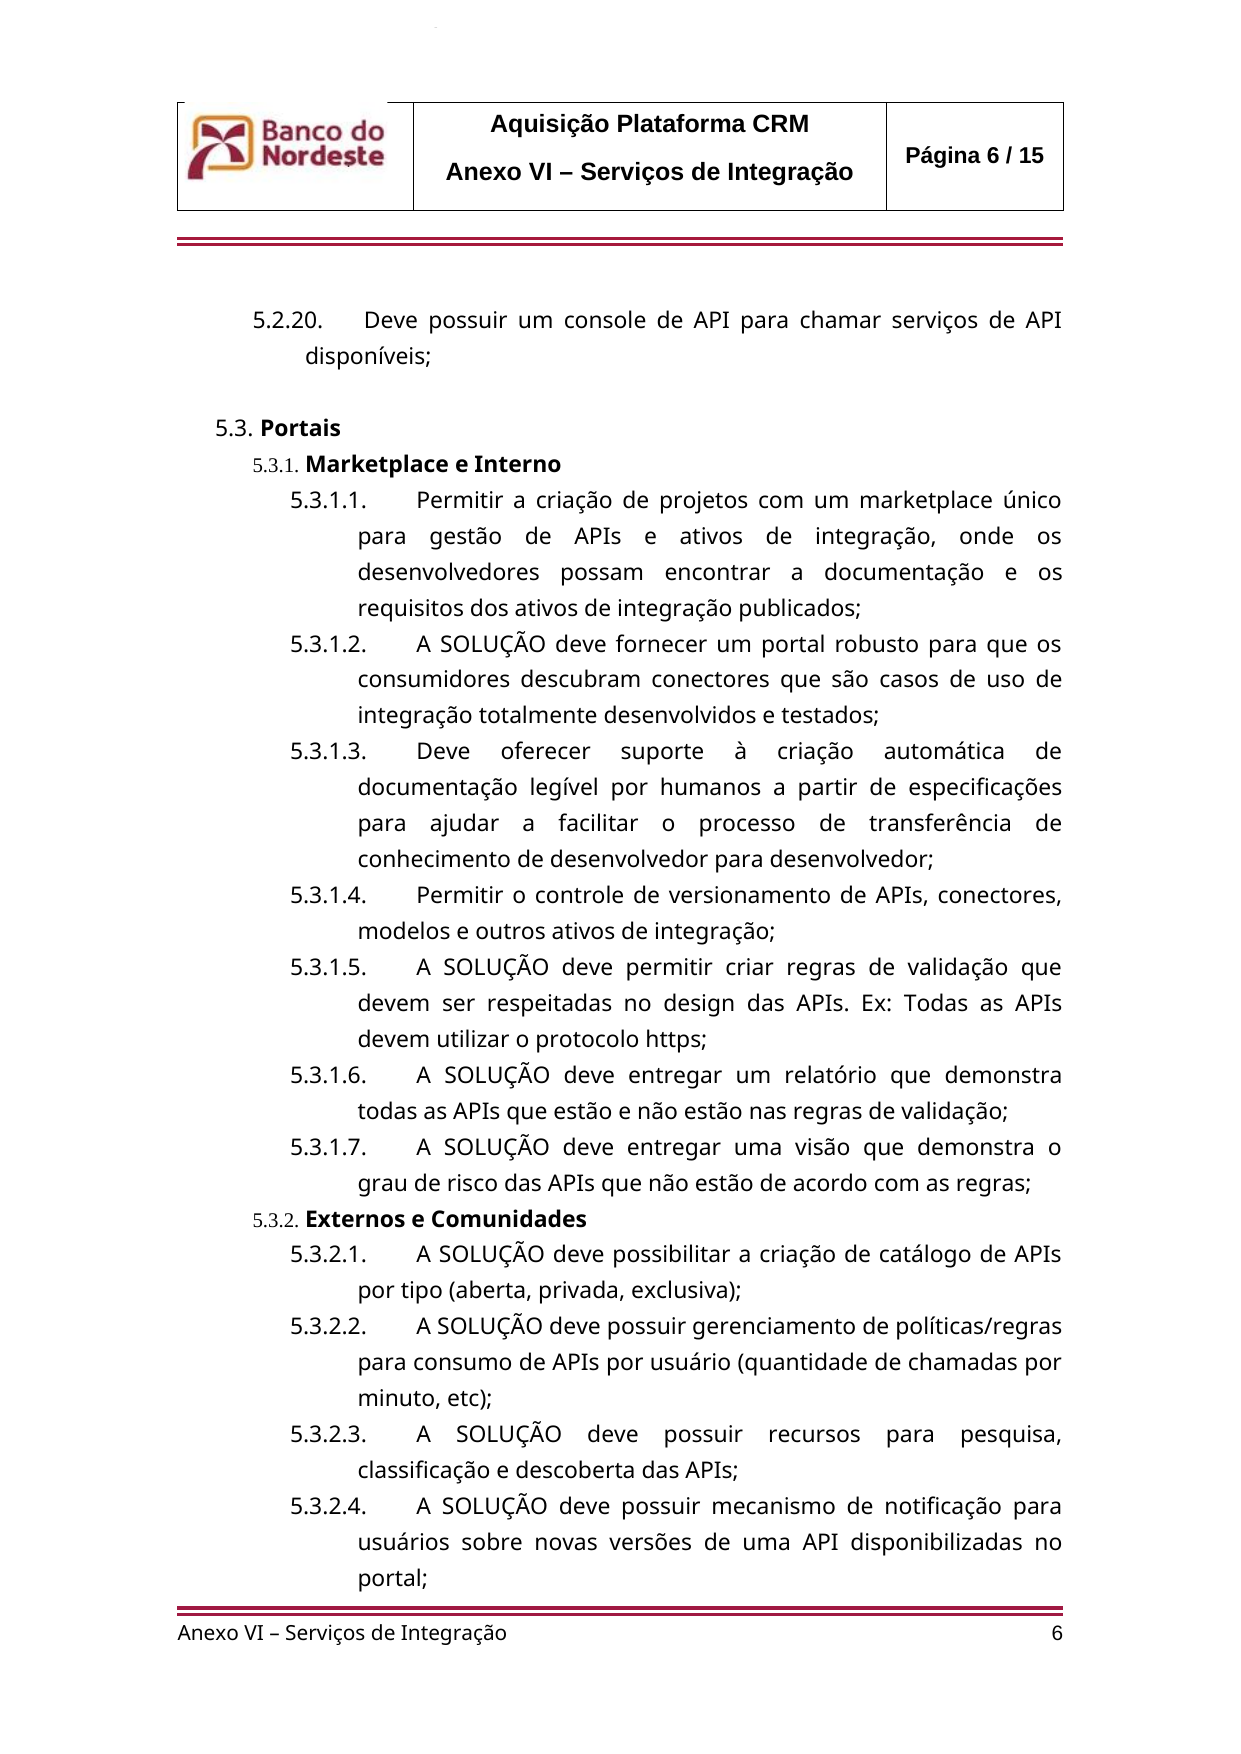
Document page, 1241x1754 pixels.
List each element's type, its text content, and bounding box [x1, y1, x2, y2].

list A SOLUÇÃO deve possuir gerenciamento de políticas/regras para consumo de APIs por usuário (quantidade de chamadas por minuto, etc); [290, 1310, 1063, 1413]
list A SOLUÇÃO deve entregar uma visão que demonstra o grau de risco das APIs que não estão de acordo com as regras; [290, 1131, 1063, 1198]
list A SOLUÇÃO deve entregar um relatório que demonstra todas as APIs que estão e não estão nas regras de validação; [290, 1059, 1063, 1126]
list Permitir o controle de versionamento de APIs, conectores, modelos e outros ativos de integração; [290, 879, 1063, 946]
list Deve oferecer suporte à criação automática de documentação legível por humanos a partir de especificações para ajudar a facilitar o processo de transferência de conhecimento de desenvolvedor para desenvolvedor; [290, 735, 1063, 874]
list Portais [215, 412, 1063, 443]
list Marketplace e Interno [252, 448, 1063, 479]
list A SOLUÇÃO deve possuir mecanismo de notificação para usuários sobre novas versões de uma API disponibilizadas no portal; [290, 1490, 1063, 1593]
list A SOLUÇÃO deve possibilitar a criação de catálogo de APIs por tipo (aberta, privada, exclusiva); [290, 1238, 1063, 1306]
list Permitir a criação de projetos com um marketplace único para gestão de APIs e ativos de integração, onde os desenvolvedores possam encontrar a documentação e os requisitos dos ativos de integração publicados; [290, 484, 1063, 623]
list Deve possuir um console de API para chamar serviços de API disponíveis; [252, 304, 1063, 371]
list A SOLUÇÃO deve fornecer um portal robusto para que os consumidores descubram conectores que são casos de uso de integração totalmente desenvolvidos e testados; [290, 627, 1063, 731]
list A SOLUÇÃO deve permitir criar regras de validação que devem ser respeitadas no design das APIs. Ex: Todas as APIs devem utilizar o protocolo https; [290, 951, 1063, 1054]
list A SOLUÇÃO deve possuir recursos para pesquisa, classificação e descoberta das APIs; [290, 1418, 1063, 1485]
list Externos e Comunidades [252, 1202, 1063, 1234]
